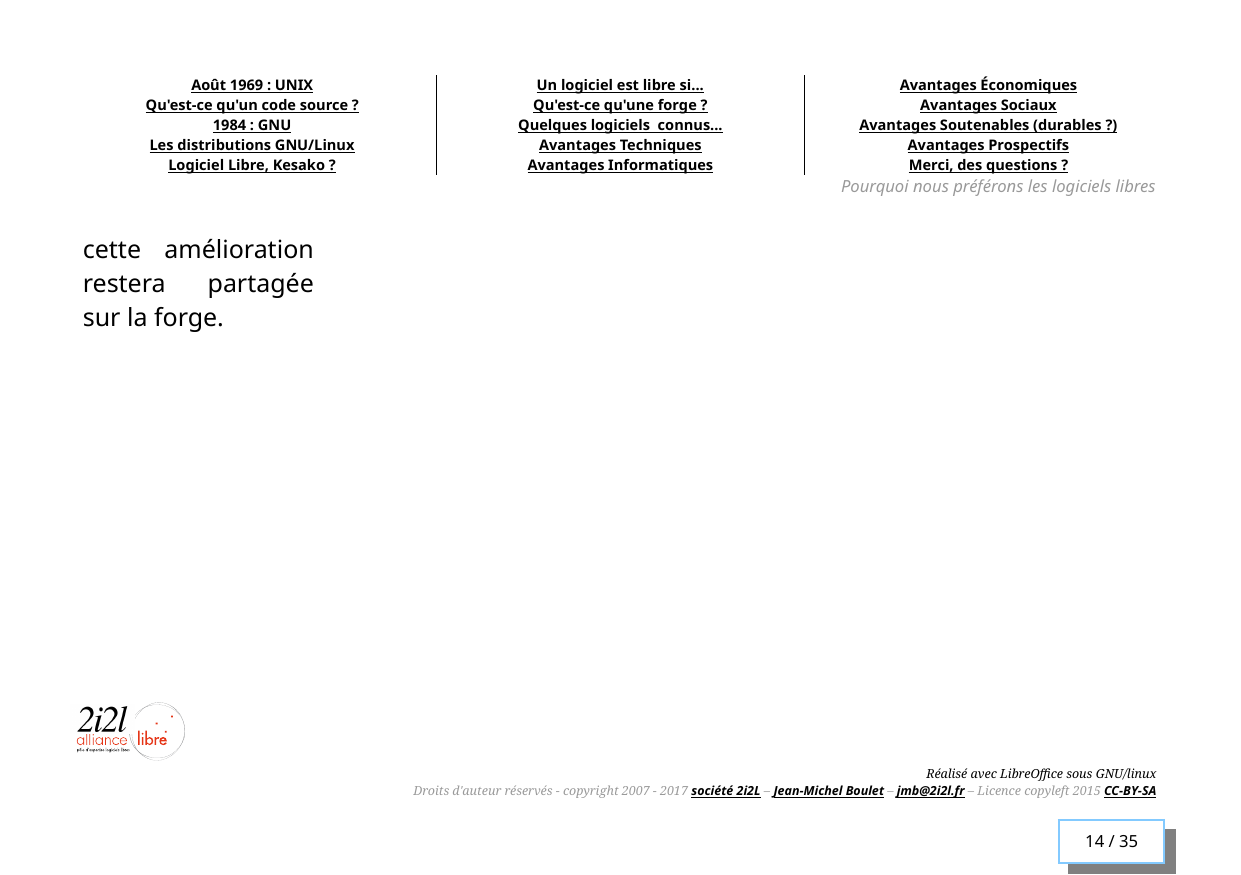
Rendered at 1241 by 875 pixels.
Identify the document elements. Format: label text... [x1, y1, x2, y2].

text cette amélioration restera partagée sur la forge. [83, 231, 314, 333]
picture [69, 704, 136, 734]
